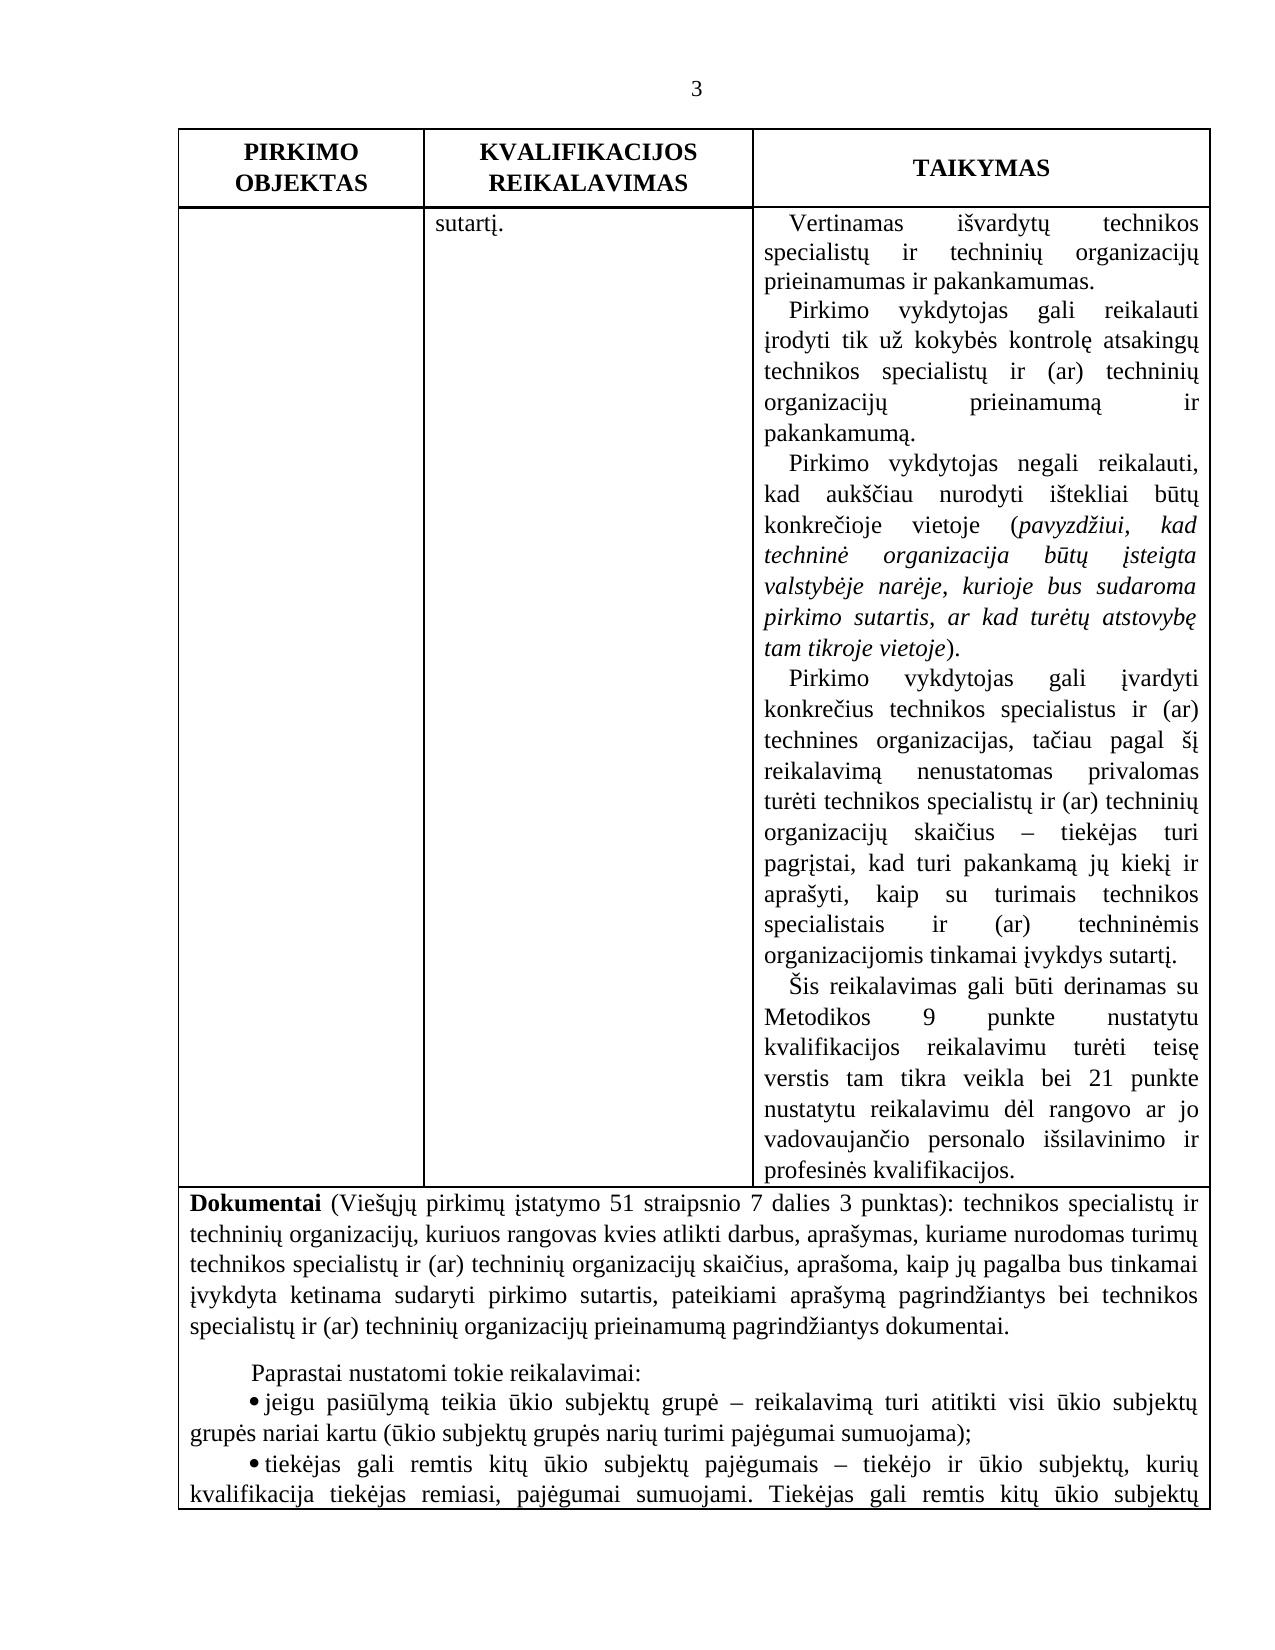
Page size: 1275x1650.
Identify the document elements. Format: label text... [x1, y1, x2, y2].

table_header PIRKIMO OBJEKTAS [179, 130, 423, 206]
table_cell sutartį. [425, 209, 752, 1186]
table_cell Dokumentai (Viešųjų pirkimų įstatymo 51 straipsnio 7 dalies 3 punktas): technikos specialistų ir techninių organizacijų, kuriuos rangovas kvies atlikti darbus, aprašymas, kuriame nurodomas turimų technikos specialistų ir (ar) techninių organizacijų skaičius, aprašoma, kaip jų pagalba bus tinkamai įvykdyta ketinama sudaryti pirkimo sutartis, pateikiami aprašymą pagrindžiantys bei technikos specialistų ir (ar) techninių organizacijų prieinamumą pagrindžiantys dokumentai. Paprastai nustatomi tokie reikalavimai:  jeigu pasiūlymą teikia ūkio subjektų grupė – reikalavimą turi atitikti visi ūkio subjektų grupės nariai kartu (ūkio subjektų grupės narių turimi pajėgumai sumuojama);  tiekėjas gali remtis kitų ūkio subjektų pajėgumais – tiekėjo ir ūkio subjektų, kurių kvalifikacija tiekėjas remiasi, pajėgumai sumuojami. Tiekėjas gali remtis kitų ūkio subjektų [179, 1188, 1209, 1508]
table_cell [179, 209, 423, 1186]
table_header KVALIFIKACIJOS REIKALAVIMAS [425, 130, 752, 206]
table_cell Vertinamas išvardytų technikos specialistų ir techninių organizacijų prieinamumas ir pakankamumas. Pirkimo vykdytojas gali reikalauti įrodyti tik už kokybės kontrolę atsakingų technikos specialistų ir (ar) techninių organizacijų prieinamumą ir pakankamumą. Pirkimo vykdytojas negali reikalauti, kad aukščiau nurodyti ištekliai būtų konkrečioje vietoje (pavyzdžiui, kad techninė organizacija būtų įsteigta valstybėje narėje, kurioje bus sudaroma pirkimo sutartis, ar kad turėtų atstovybę tam tikroje vietoje). Pirkimo vykdytojas gali įvardyti konkrečius technikos specialistus ir (ar) technines organizacijas, tačiau pagal šį reikalavimą nenustatomas privalomas turėti technikos specialistų ir (ar) techninių organizacijų skaičius – tiekėjas turi pagrįstai, kad turi pakankamą jų kiekį ir aprašyti, kaip su turimais technikos specialistais ir (ar) techninėmis organizacijomis tinkamai įvykdys sutartį. Šis reikalavimas gali būti derinamas su Metodikos 9 punkte nustatytu kvalifikacijos reikalavimu turėti teisę verstis tam tikra veikla bei ‎21 punkte nustatytu reikalavimu dėl rangovo ar jo vadovaujančio personalo išsilavinimo ir profesinės kvalifikacijos. [754, 208, 1209, 1186]
table_header TAIKYMAS [754, 130, 1209, 206]
